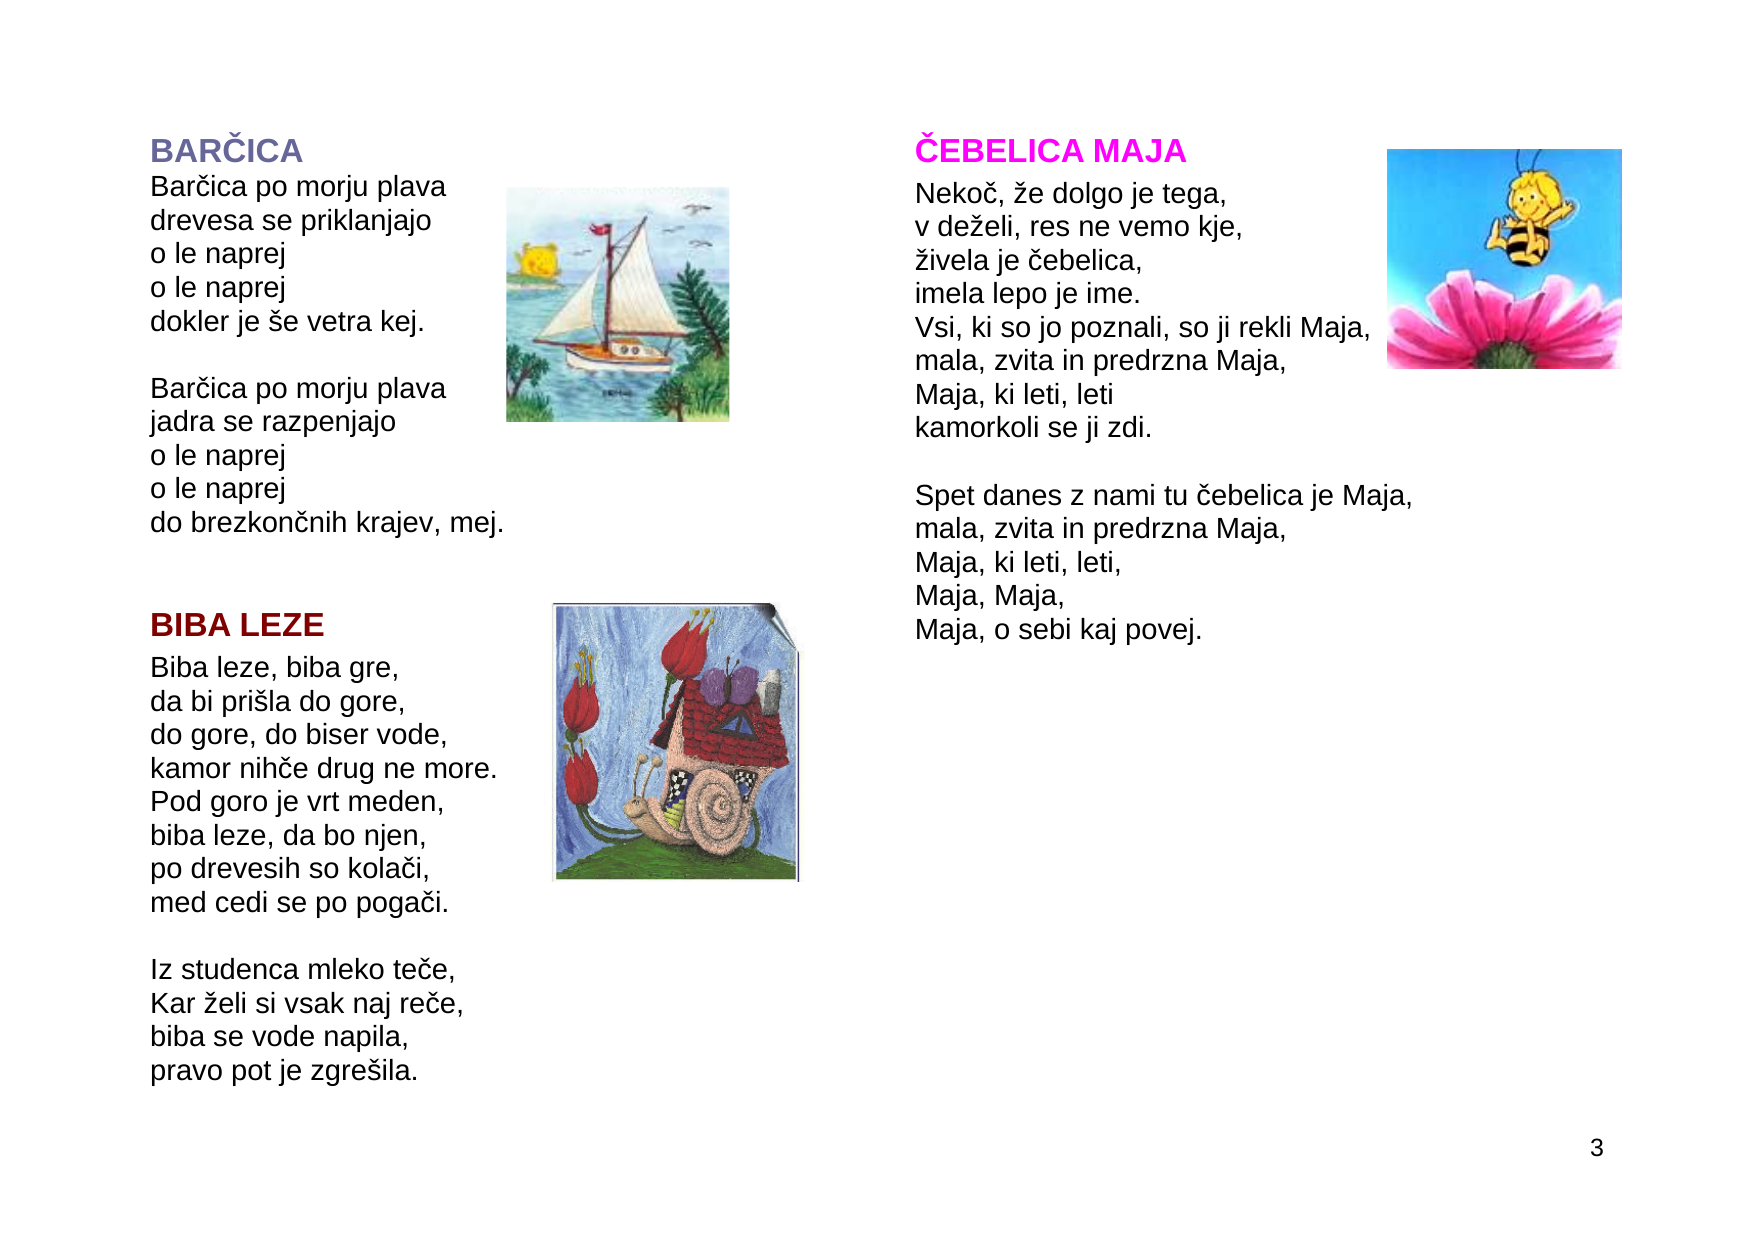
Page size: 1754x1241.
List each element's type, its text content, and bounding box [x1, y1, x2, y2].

text Maja, ki leti, leti [914, 377, 1604, 411]
text do gore, do biser vode, [150, 717, 543, 751]
text kamorkoli se ji zdi. [914, 411, 1604, 444]
text biba se vode napila, [150, 1019, 839, 1053]
text Maja, Maja, [914, 578, 1604, 612]
text mala, zvita in predrzna Maja, [914, 511, 1604, 545]
text BARČICA Barčica po morju plava drevesa se priklanjajo o le naprej o le naprej dokler je še vetra kej. Barčica po morju plava jadra se razpenjajo o le naprej o le naprej do brezkončnih krajev, mej. [150, 131, 839, 538]
subtitle [809, 606, 839, 644]
text živela je čebelica, [914, 243, 1387, 276]
subtitle BIBA LEZE [150, 606, 543, 644]
picture [543, 599, 809, 882]
text po drevesih so kolači, [150, 851, 839, 885]
text med cedi se po pogači. [150, 885, 839, 918]
text mala, zvita in predrzna Maja, [914, 343, 1604, 377]
text Spet danes z nami tu čebelica je Maja, [914, 478, 1604, 511]
picture [1387, 149, 1622, 369]
text [809, 717, 839, 751]
text [809, 784, 839, 818]
text [809, 751, 839, 784]
text kamor nihče drug ne more. [150, 751, 543, 784]
text imela lepo je ime. [914, 276, 1387, 310]
text Maja, o sebi kaj povej. [914, 612, 1604, 645]
text [809, 650, 839, 684]
text Vsi, ki so jo poznali, so ji rekli Maja, [914, 310, 1387, 343]
text Maja, ki leti, leti, [914, 545, 1604, 578]
text Pod goro je vrt meden, [150, 784, 543, 818]
subtitle ČEBELICA MAJA [914, 131, 1604, 169]
picture [506, 187, 730, 422]
text biba leze, da bo njen, [150, 818, 543, 851]
text Kar želi si vsak naj reče, [150, 986, 839, 1019]
text [809, 818, 839, 851]
text Nekoč, že dolgo je tega, [914, 176, 1387, 209]
text pravo pot je zgrešila. [150, 1053, 839, 1086]
text v deželi, res ne vemo kje, [914, 209, 1387, 243]
text Iz studenca mleko teče, [150, 952, 839, 986]
text [809, 684, 839, 717]
text da bi prišla do gore, [150, 684, 543, 717]
text Biba leze, biba gre, [150, 650, 543, 684]
